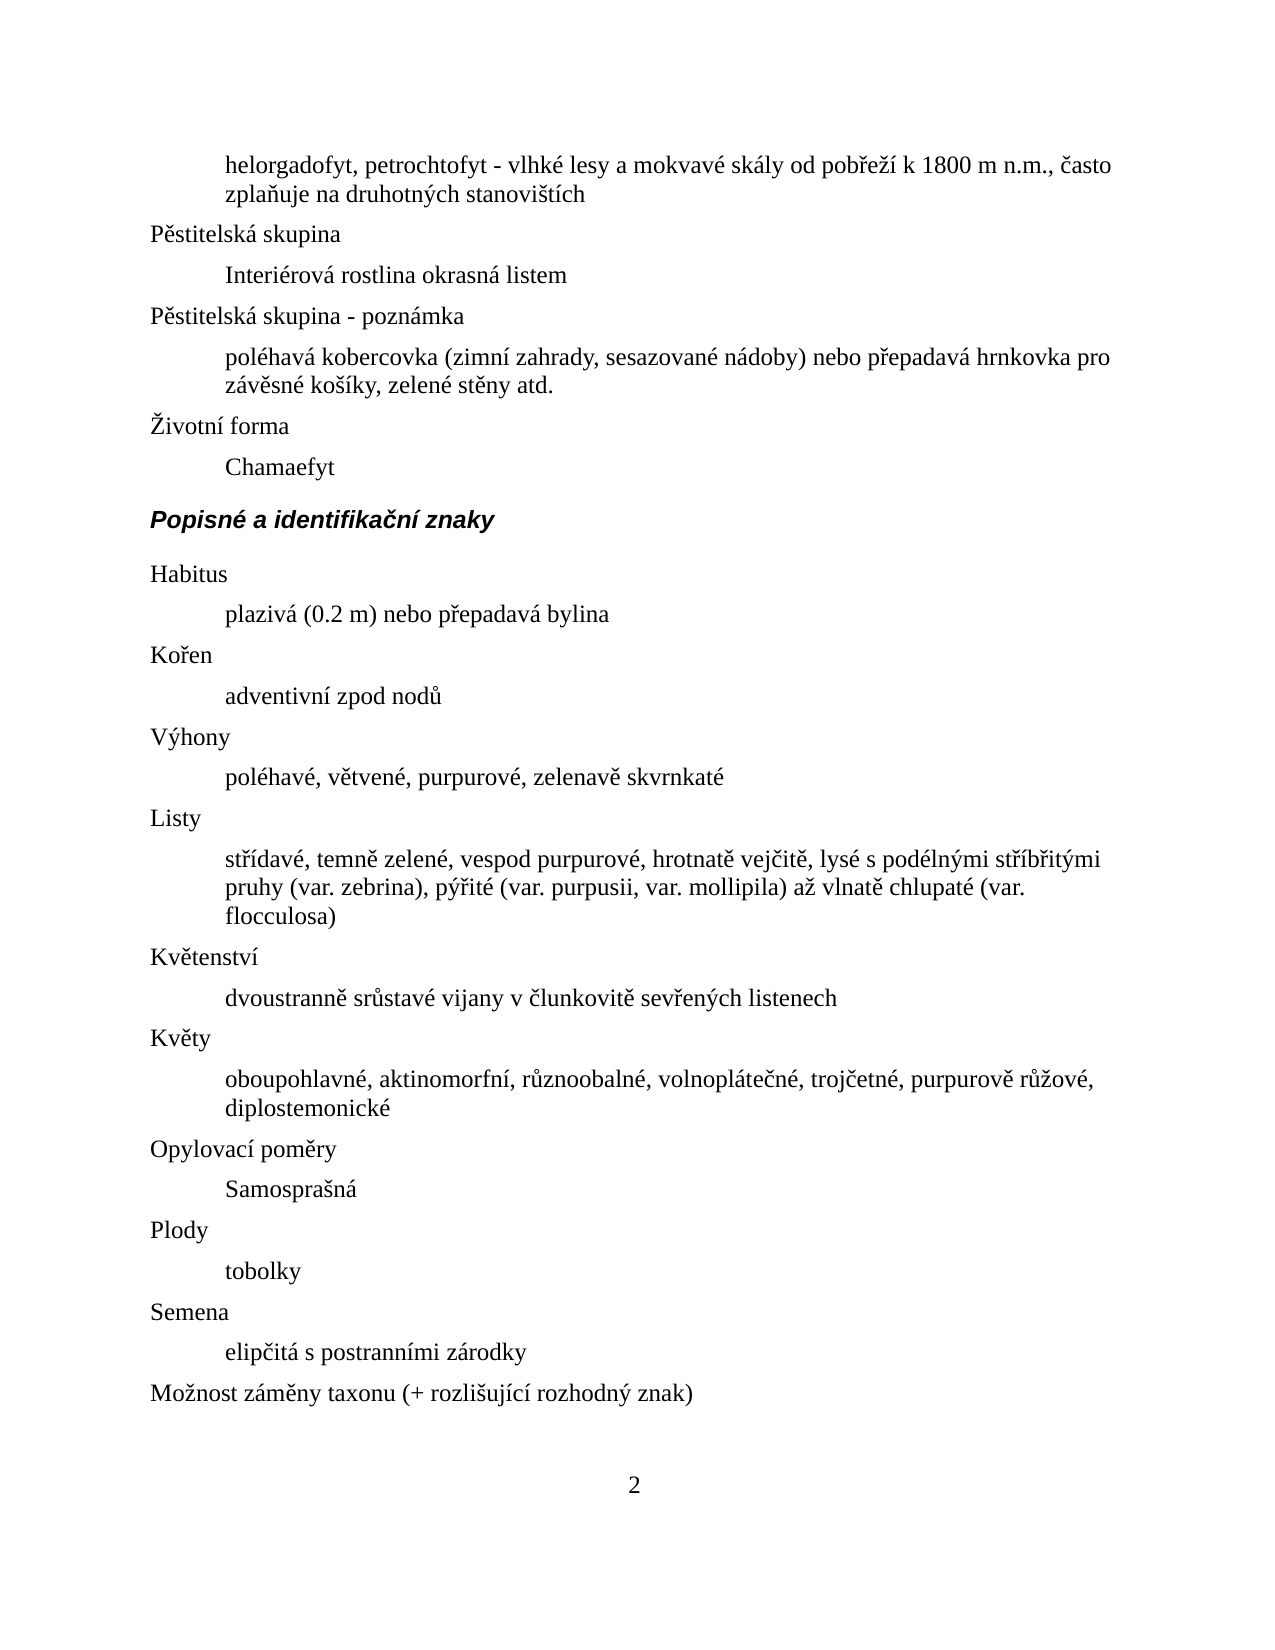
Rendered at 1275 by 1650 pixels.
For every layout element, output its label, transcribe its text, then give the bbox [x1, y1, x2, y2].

text tobolky [225, 1256, 1125, 1284]
text Květenství [150, 942, 1125, 971]
text Chamaefyt [225, 452, 1125, 481]
text Výhony [150, 722, 1125, 750]
text Habitus [150, 559, 1125, 587]
text Kořen [150, 640, 1125, 669]
text Samosprašná [225, 1174, 1125, 1203]
text oboupohlavné, aktinomorfní, různoobalné, volnoplátečné, trojčetné, purpurově růžové, diplostemonické [225, 1064, 1125, 1122]
text střídavé, temně zelené, vespod purpurové, hrotnatě vejčitě, lysé s podélnými stříbřitými pruhy (var. zebrina), pýřité (var. purpusii, var. mollipila) až vlnatě chlupaté (var. flocculosa) [225, 844, 1125, 930]
text Životní forma [150, 411, 1125, 440]
text dvoustranně srůstavé vijany v člunkovitě sevřených listenech [225, 983, 1125, 1011]
text Interiérová rostlina okrasná listem [225, 260, 1125, 289]
text Opylovací poměry [150, 1134, 1125, 1162]
text poléhavá kobercovka (zimní zahrady, sesazované nádoby) nebo přepadavá hrnkovka pro závěsné košíky, zelené stěny atd. [225, 342, 1125, 399]
text Možnost záměny taxonu (+ rozlišující rozhodný znak) [150, 1378, 1125, 1407]
text poléhavé, větvené, purpurové, zelenavě skvrnkaté [225, 762, 1125, 791]
text Květy [150, 1023, 1125, 1052]
text adventivní zpod nodů [225, 681, 1125, 709]
text plazivá (0.2 m) nebo přepadavá bylina [225, 599, 1125, 628]
text Pěstitelská skupina [150, 219, 1125, 248]
text helorgadofyt, petrochtofyt - vlhké lesy a mokvavé skály od pobřeží k 1800 m n.m., často zplaňuje na druhotných stanovištích [225, 150, 1125, 207]
text Plody [150, 1215, 1125, 1244]
text Pěstitelská skupina - poznámka [150, 301, 1125, 330]
text Semena [150, 1297, 1125, 1325]
text Listy [150, 803, 1125, 832]
subtitle Popisné a identifikační znaky [150, 506, 1125, 534]
text elipčitá s postranními zárodky [225, 1337, 1125, 1366]
